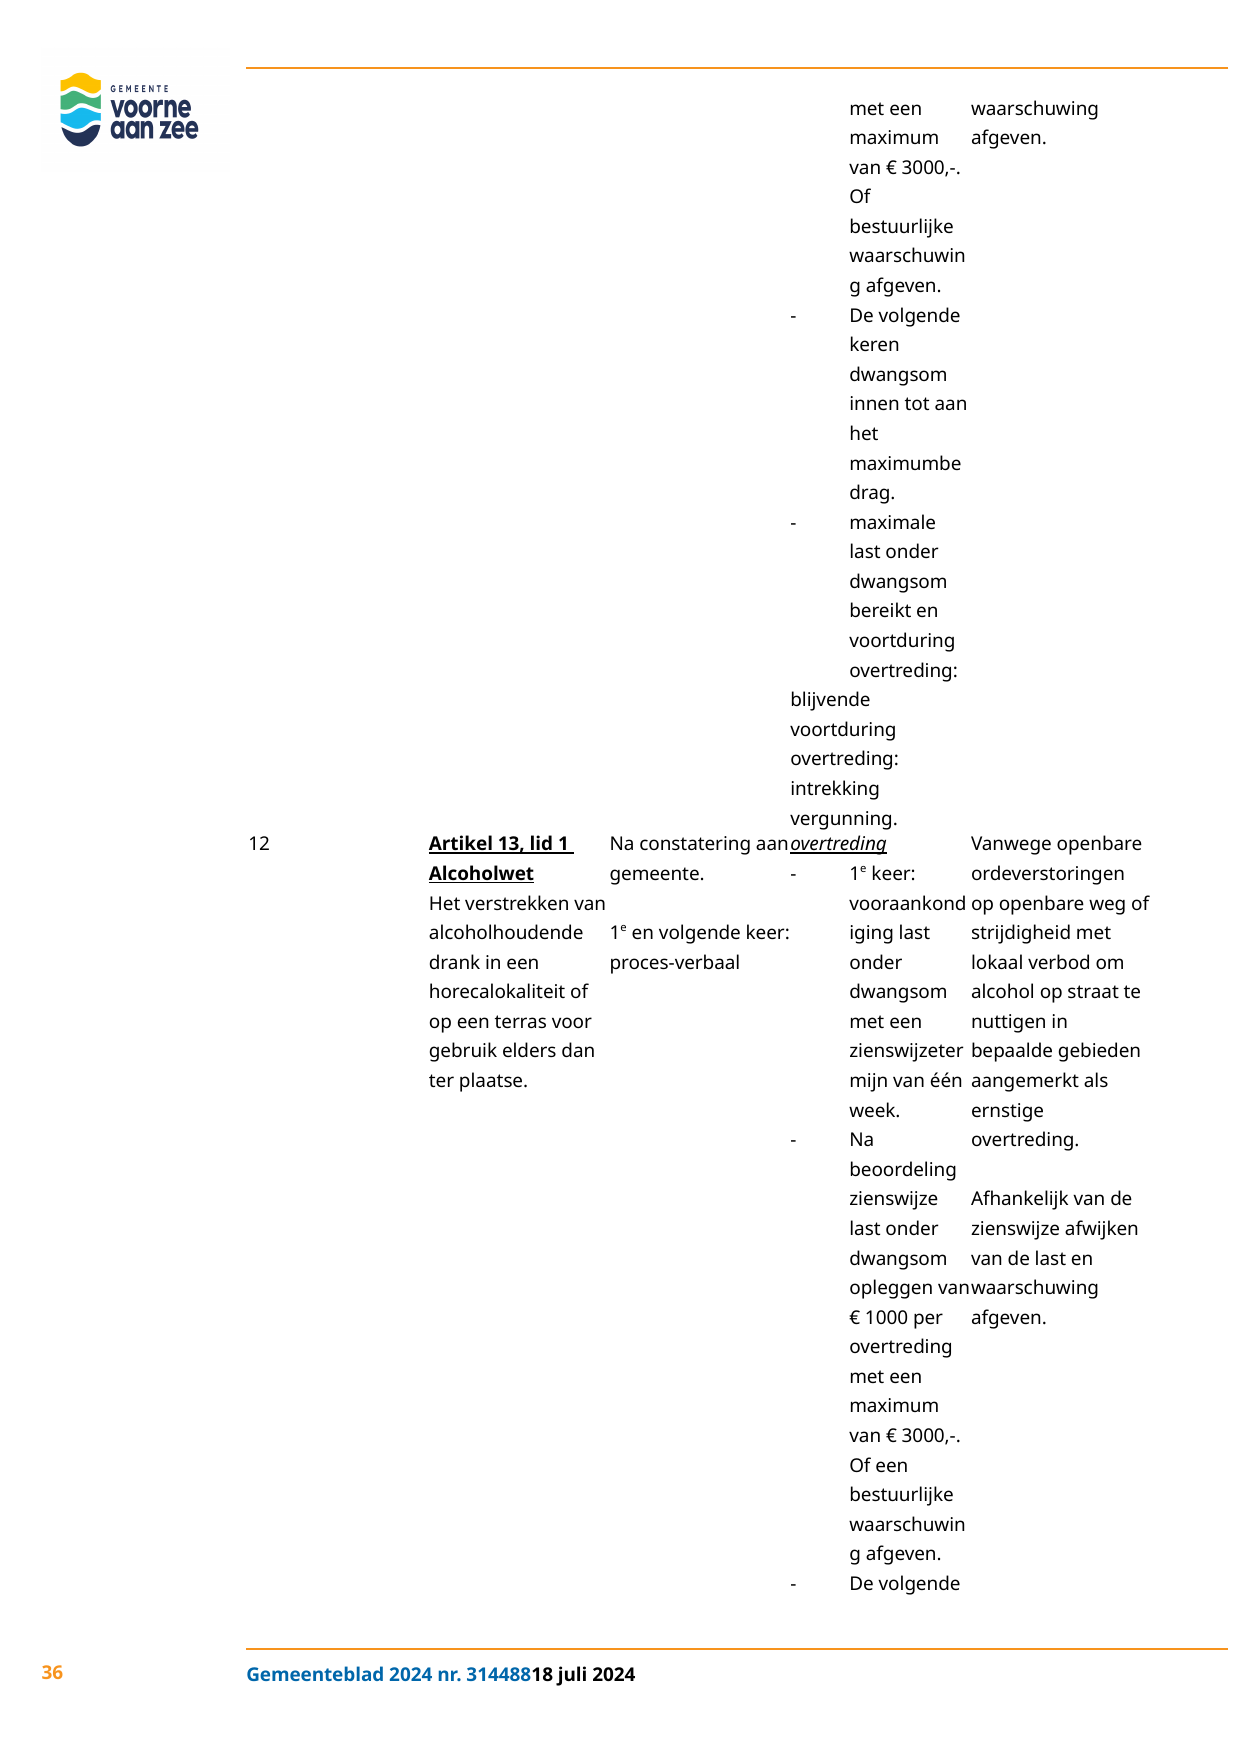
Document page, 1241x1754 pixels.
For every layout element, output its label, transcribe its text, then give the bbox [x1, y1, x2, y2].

picture [41, 47, 231, 172]
table_cell Vanwege openbare ordeverstoringen op openbare weg of strijdigheid met lokaal verbod om alcohol op straat te nuttigen in bepaalde gebieden aangemerkt als ernstige overtreding. Afhankelijk van de zienswijze afwijken van de last en waarschuwing afgeven. [971, 831, 1152, 1596]
table_cell waarschuwing afgeven. [971, 95, 1152, 831]
table_cell Artikel 13, lid 1 Alcoholwet Het verstrekken van alcoholhoudende drank in een horecalokaliteit of op een terras voor gebruik elders dan ter plaatse. [429, 831, 609, 1596]
table_cell overtreding 1e keer: vooraankondiging last onder dwangsom met een zienswijzetermijn van één week. Na beoordeling zienswijze last onder dwangsom opleggen van € 1000 per overtreding met een maximum van € 3000,-. Of een bestuurlijke waarschuwing afgeven. De volgende [790, 831, 971, 1596]
table_cell 12 [248, 831, 429, 1596]
table_cell [248, 95, 429, 831]
table_cell Na constatering aan gemeente. 1e en volgende keer: proces-verbaal [609, 831, 790, 1596]
table_cell met een maximum van € 3000,-. Of bestuurlijke waarschuwing afgeven. De volgende keren dwangsom innen tot aan het maximumbedrag. maximale last onder dwangsom bereikt en voortduring overtreding: blijvende voortduring overtreding: intrekking vergunning. [790, 95, 971, 831]
table_cell [429, 95, 609, 831]
table_cell [609, 95, 790, 831]
